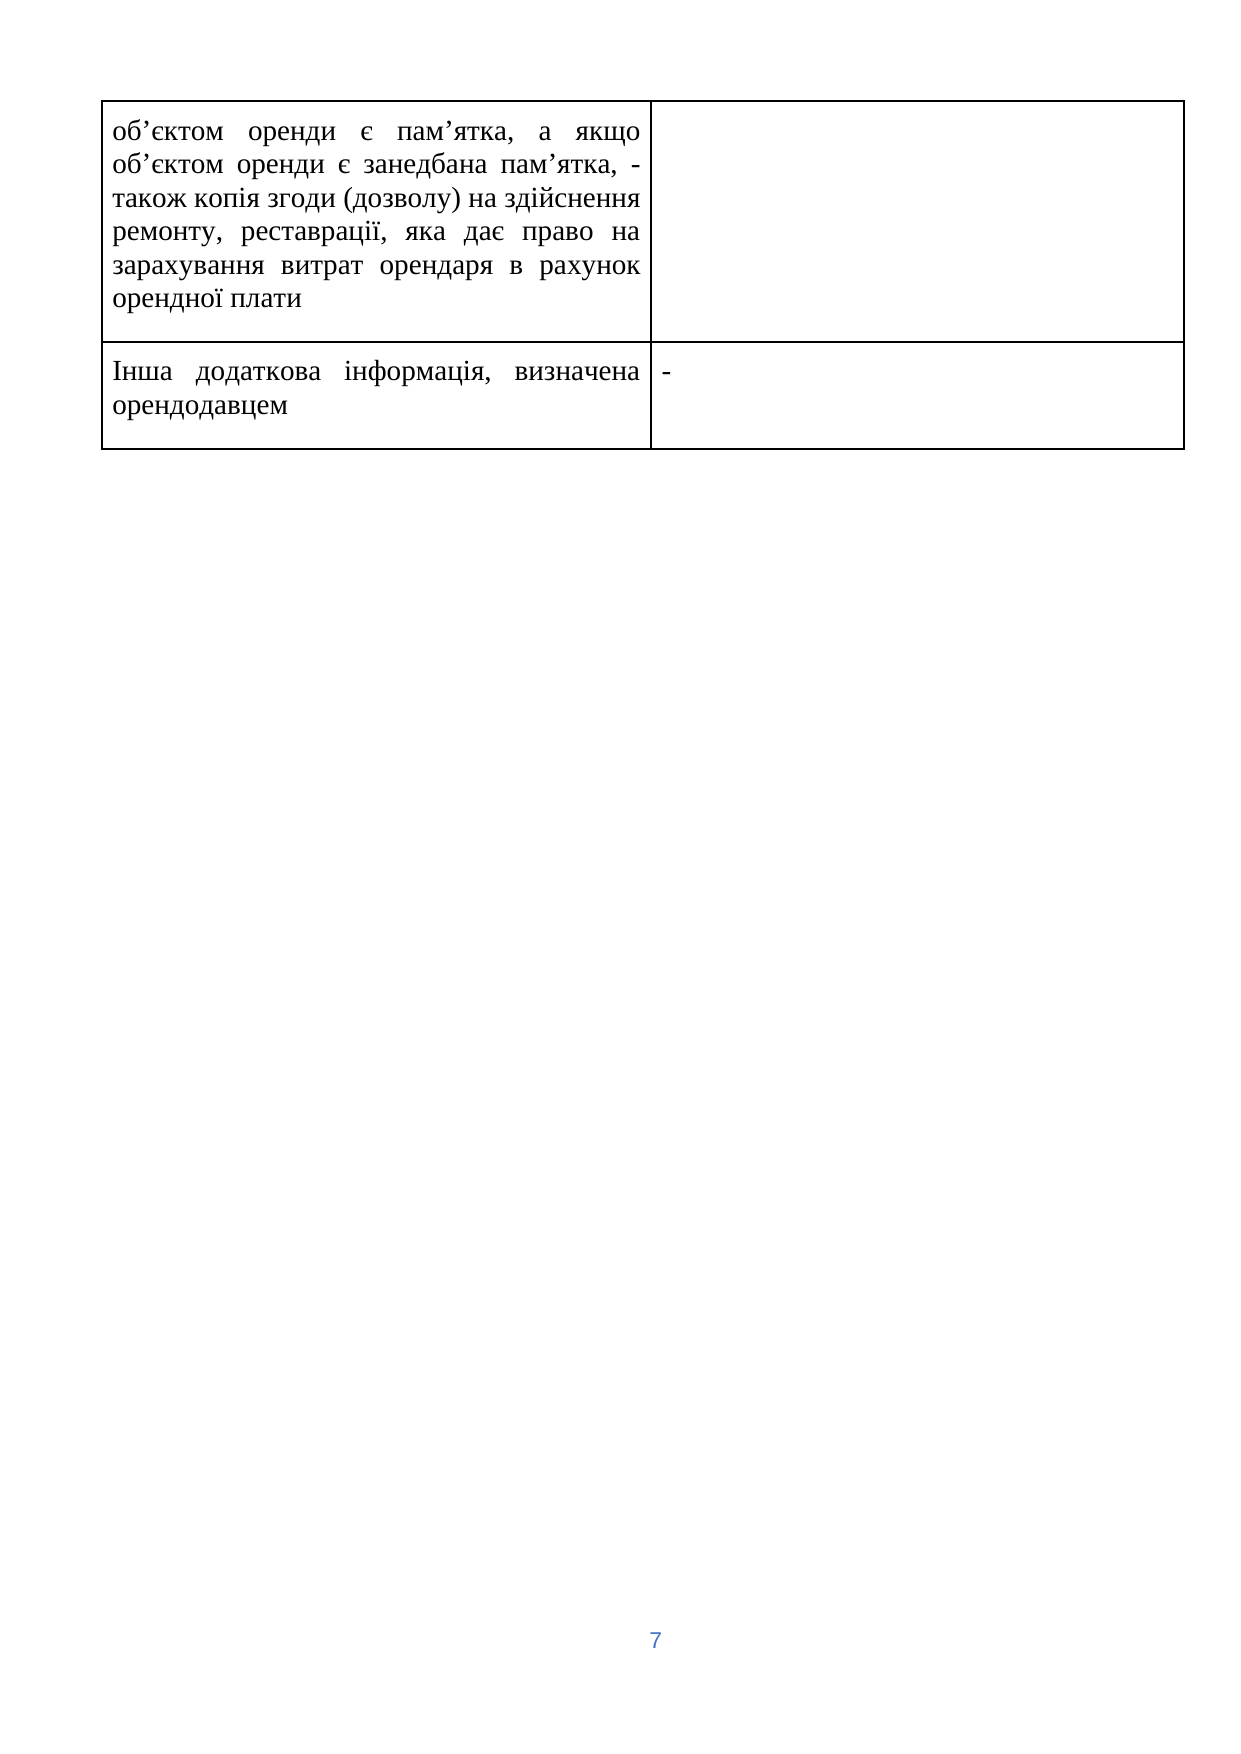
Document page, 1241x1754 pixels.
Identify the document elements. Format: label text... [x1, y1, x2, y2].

table_cell Інша додаткова інформація, визначена орендодавцем [103, 343, 650, 448]
table_cell - [652, 343, 1183, 448]
table_cell - [652, 102, 1183, 341]
table_cell об’єктом оренди є пам’ятка, а якщо об’єктом оренди є занедбана пам’ятка, - також копія згоди (дозволу) на здійснення ремонту, реставрації, яка дає право на зарахування витрат орендаря в рахунок орендної плати [103, 102, 650, 341]
